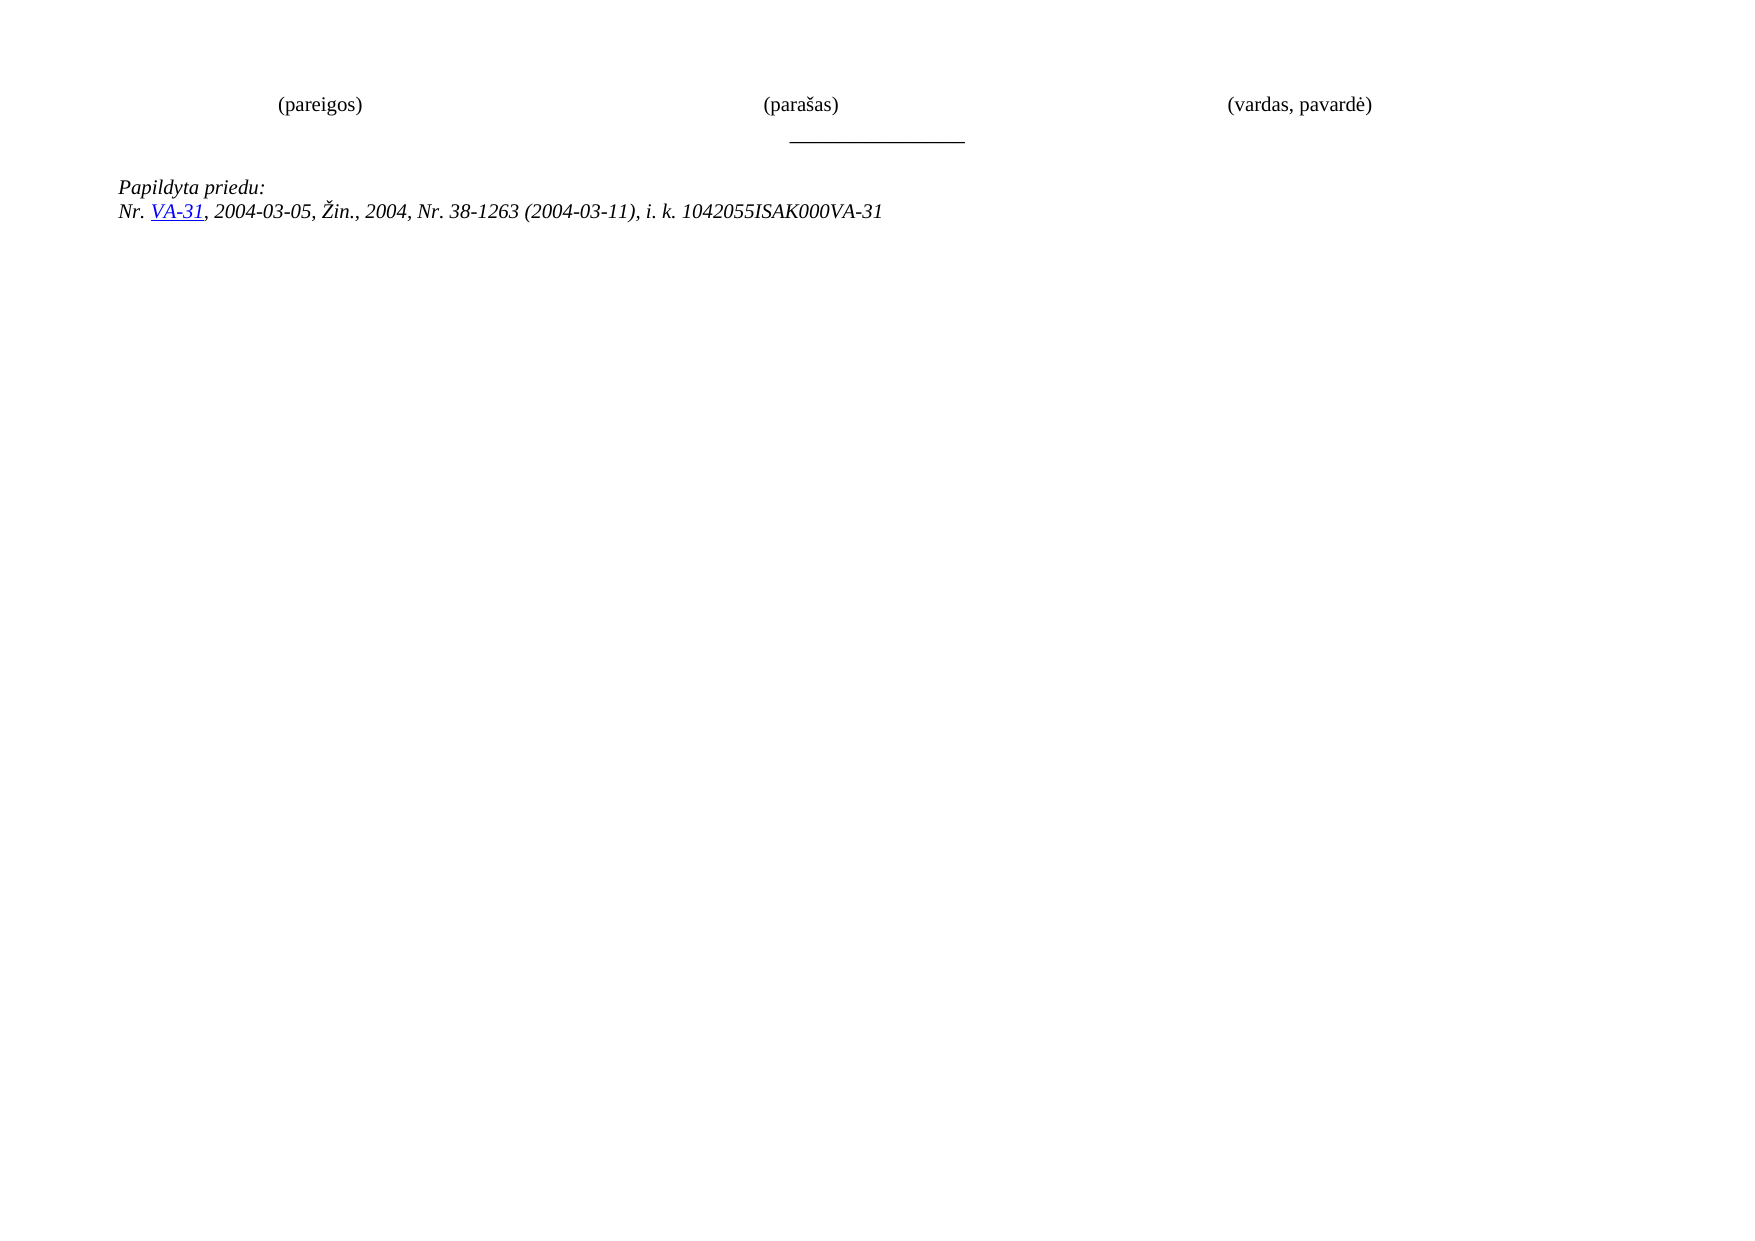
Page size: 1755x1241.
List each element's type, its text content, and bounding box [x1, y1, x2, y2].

text Papildyta priedu: [118, 175, 1636, 199]
text ______________ [118, 117, 1636, 146]
text (pareigos) (parašas) (vardas, pavardė) [118, 88, 1636, 117]
text Nr. VA-31, 2004-03-05, Žin., 2004, Nr. 38-1263 (2004-03-11), i. k. 1042055ISAK000VA-31 [118, 199, 1636, 223]
